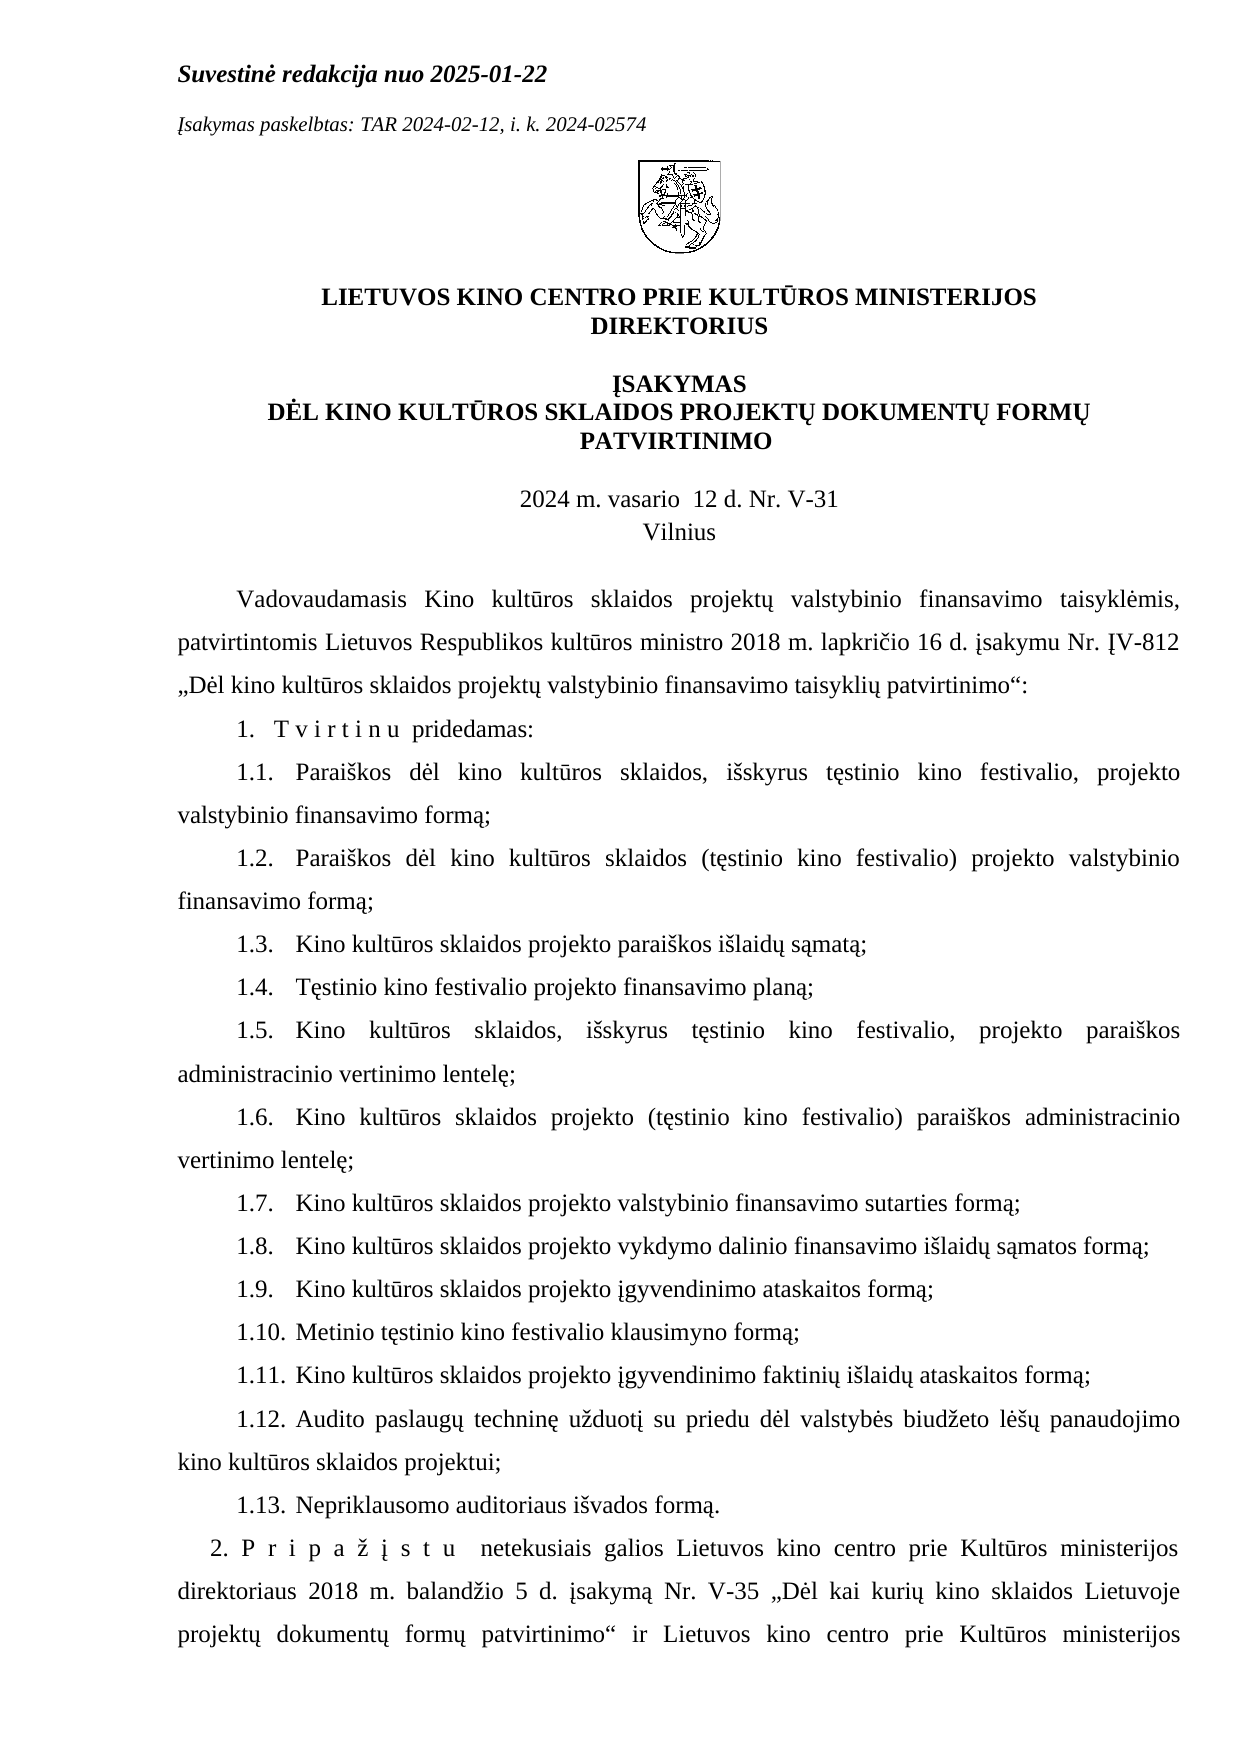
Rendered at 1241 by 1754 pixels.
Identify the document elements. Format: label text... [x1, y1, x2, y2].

text LIETUVOS KINO CENTRO PRIE KULTŪROS MINISTERIJOS [177, 282, 1181, 311]
text Vadovaudamasis Kino kultūros sklaidos projektų valstybinio finansavimo taisyklėmis, patvirtintomis Lietuvos Respublikos kultūros ministro 2018 m. lapkričio 16 d. įsakymu Nr. ĮV-812 „Dėl kino kultūros sklaidos projektų valstybinio finansavimo taisyklių patvirtinimo“: [177, 584, 1181, 699]
text 1.13. Nepriklausomo auditoriaus išvados formą. [177, 1490, 1181, 1519]
text DĖL KINO KULTŪROS SKLAIDOS PROJEKTŲ DOKUMENTŲ FORMŲ PATVIRTINIMO [177, 397, 1181, 455]
text 2. P r i p a ž į s t u netekusiais galios Lietuvos kino centro prie Kultūros ministerijos direktoriaus 2018 m. balandžio 5 d. įsakymą Nr. V-35 „Dėl kai kurių kino sklaidos Lietuvoje projektų dokumentų formų patvirtinimo“ ir Lietuvos kino centro prie Kultūros ministerijos [177, 1533, 1181, 1648]
text 1.11. Kino kultūros sklaidos projekto įgyvendinimo faktinių išlaidų ataskaitos formą; [177, 1361, 1181, 1389]
text 1.1. Paraiškos dėl kino kultūros sklaidos, išskyrus tęstinio kino festivalio, projekto valstybinio finansavimo formą; [177, 757, 1181, 829]
text 1.6. Kino kultūros sklaidos projekto (tęstinio kino festivalio) paraiškos administracinio vertinimo lentelę; [177, 1102, 1181, 1174]
text 1.3. Kino kultūros sklaidos projekto paraiškos išlaidų sąmatą; [177, 929, 1181, 958]
text 1.9. Kino kultūros sklaidos projekto įgyvendinimo ataskaitos formą; [177, 1274, 1181, 1303]
text 1.12. Audito paslaugų techninę užduotį su priedu dėl valstybės biudžeto lėšų panaudojimo kino kultūros sklaidos projektui; [177, 1404, 1181, 1476]
text Suvestinė redakcija nuo 2025-01-22 [177, 59, 1181, 88]
text 1.10. Metinio tęstinio kino festivalio klausimyno formą; [177, 1317, 1181, 1346]
text 1.5. Kino kultūros sklaidos, išskyrus tęstinio kino festivalio, projekto paraiškos administracinio vertinimo lentelę; [177, 1016, 1181, 1087]
text ĮSAKYMAS [177, 369, 1181, 397]
text 1. T v i r t i n u pridedamas: [236, 714, 1181, 742]
text Įsakymas paskelbtas: TAR 2024-02-12, i. k. 2024-02574 [177, 112, 1181, 136]
text 1.8. Kino kultūros sklaidos projekto vykdymo dalinio finansavimo išlaidų sąmatos formą; [177, 1231, 1181, 1260]
text 2024 m. vasario 12 d. Nr. V-31 [177, 484, 1181, 512]
text Vilnius [177, 517, 1181, 546]
text 1.4. Tęstinio kino festivalio projekto finansavimo planą; [177, 972, 1181, 1001]
text 1.7. Kino kultūros sklaidos projekto valstybinio finansavimo sutarties formą; [177, 1188, 1181, 1217]
text 1.2. Paraiškos dėl kino kultūros sklaidos (tęstinio kino festivalio) projekto valstybinio finansavimo formą; [177, 843, 1181, 915]
text DIREKTORIUS [177, 311, 1181, 340]
